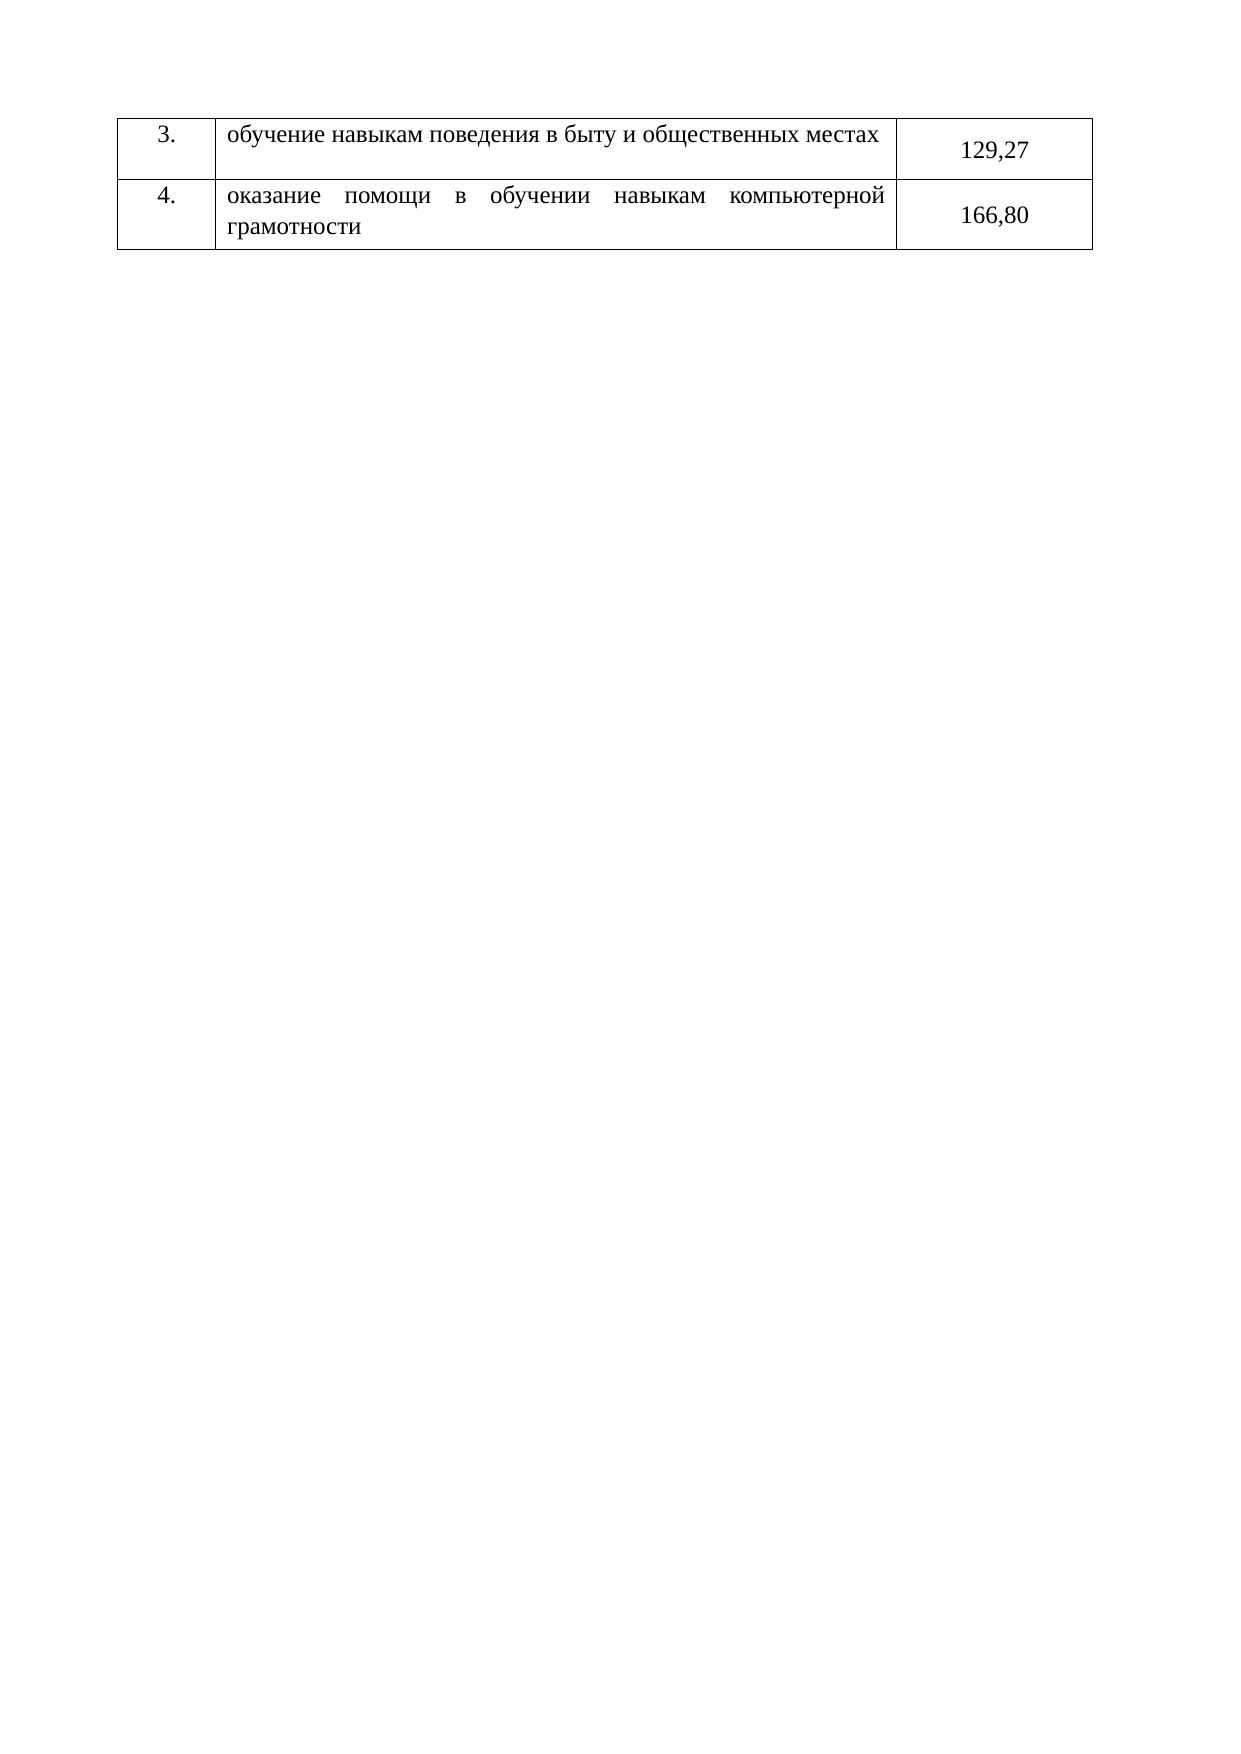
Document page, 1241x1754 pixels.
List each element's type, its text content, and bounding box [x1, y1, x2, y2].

table_cell обучение навыкам поведения в быту и общественных местах [216, 119, 896, 179]
table_cell 4. [118, 180, 215, 248]
table_cell 166,80 [897, 180, 1092, 248]
table_cell оказание помощи в обучении навыкам компьютерной грамотности [216, 180, 896, 248]
table_cell 129,27 [897, 119, 1092, 179]
table_cell 3. [118, 119, 215, 179]
